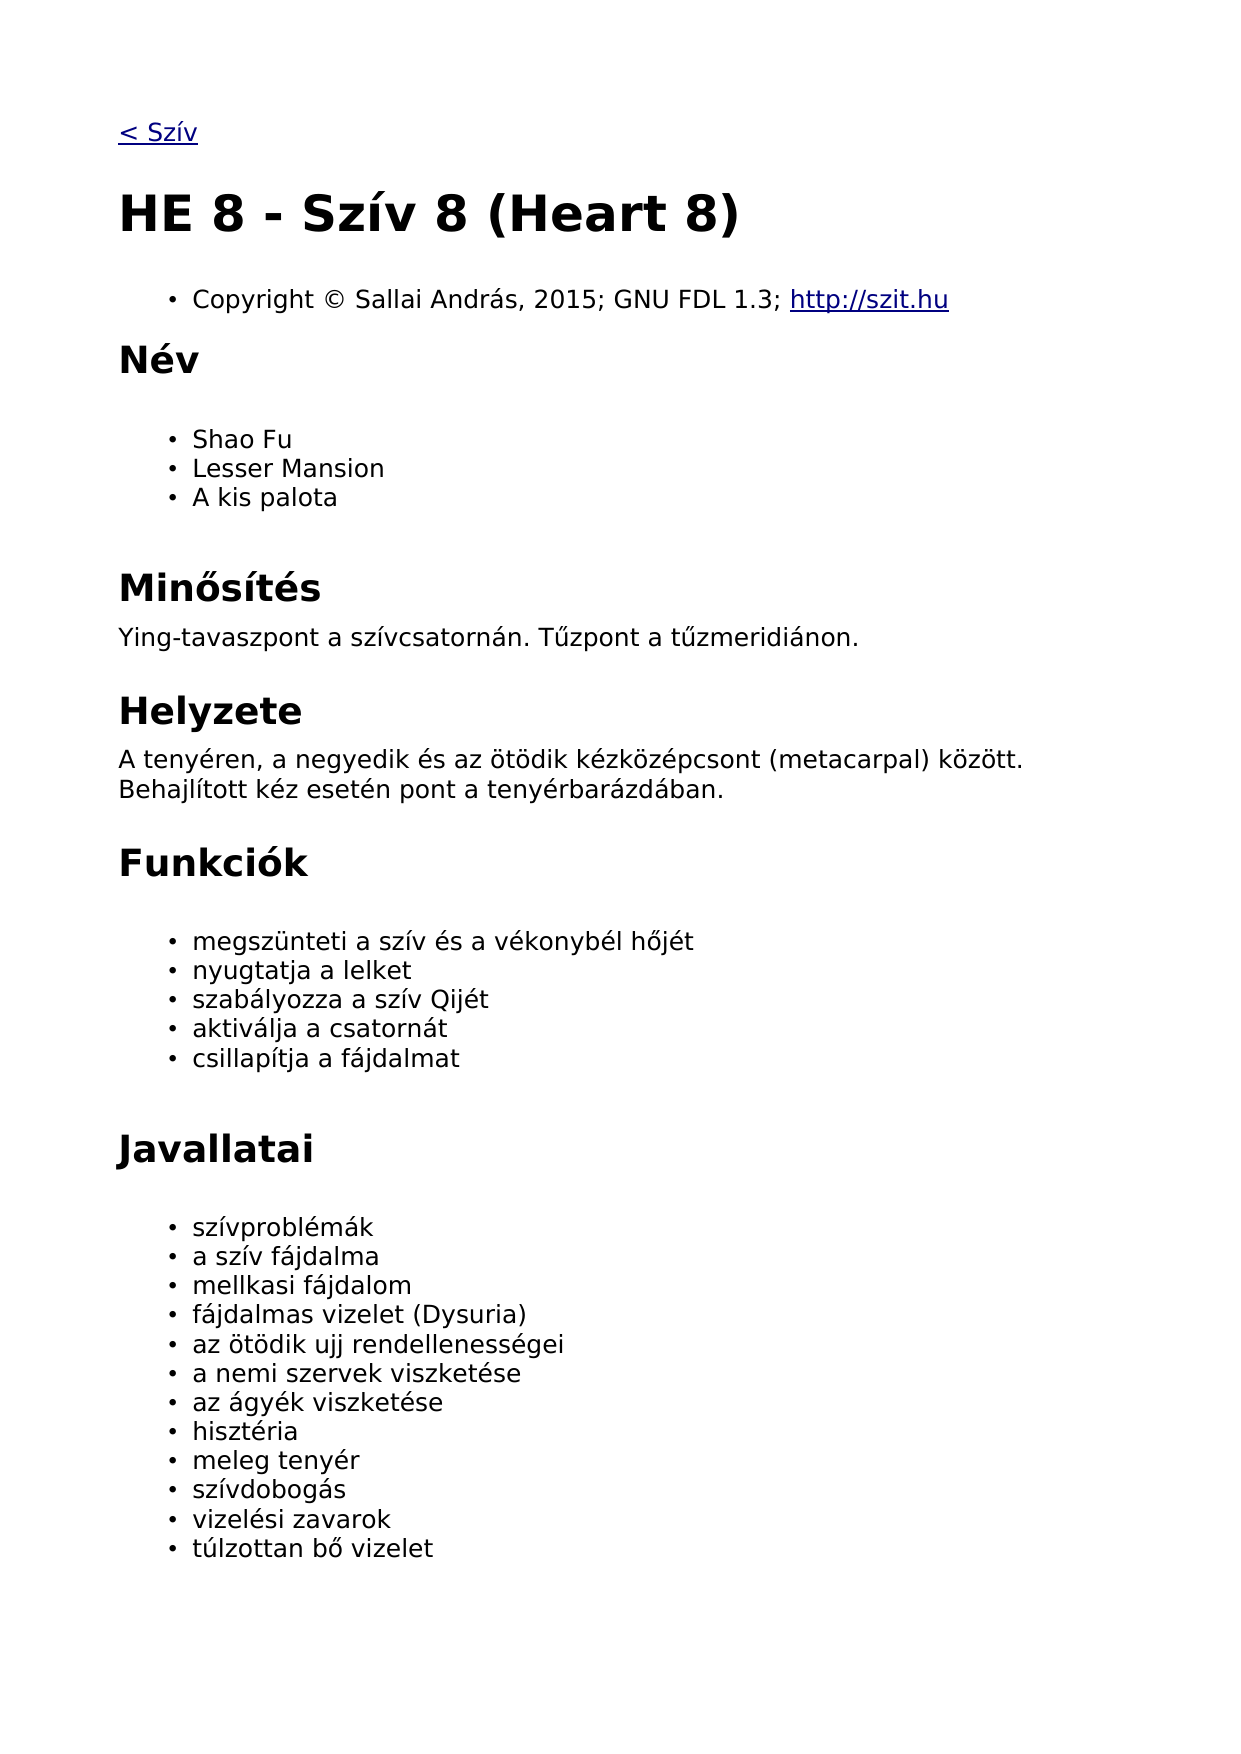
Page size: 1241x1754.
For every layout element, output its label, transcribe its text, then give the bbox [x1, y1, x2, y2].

subtitle Funkciók [118, 842, 1122, 885]
list hisztéria [177, 1417, 1122, 1446]
list meleg tenyér [177, 1446, 1122, 1476]
list az ötödik ujj rendellenességei [177, 1330, 1122, 1359]
list Shao Fu [177, 425, 1122, 454]
list szívproblémák [177, 1213, 1122, 1242]
list a szív fájdalma [177, 1242, 1122, 1271]
list szabályozza a szív Qijét [177, 986, 1122, 1015]
list nyugtatja a lelket [177, 956, 1122, 986]
list megszünteti a szív és a vékonybél hőjét [177, 927, 1122, 956]
list mellkasi fájdalom [177, 1271, 1122, 1301]
list az ágyék viszketése [177, 1388, 1122, 1417]
subtitle HE 8 - Szív 8 (Heart 8) [118, 185, 1122, 243]
list aktiválja a csatornát [177, 1015, 1122, 1044]
subtitle Minősítés [118, 567, 1122, 610]
text A tenyéren, a negyedik és az ötödik kézközépcsont (metacarpal) között. Behajlított kéz esetén pont a tenyérbarázdában. [118, 746, 1122, 804]
subtitle Javallatai [118, 1127, 1122, 1171]
text Ying-tavaszpont a szívcsatornán. Tűzpont a tűzmeridiánon. [118, 623, 1122, 652]
list a nemi szervek viszketése [177, 1359, 1122, 1388]
subtitle Név [118, 339, 1122, 383]
list szívdobogás [177, 1476, 1122, 1505]
text < Szív [118, 118, 1122, 147]
list fájdalmas vizelet (Dysuria) [177, 1301, 1122, 1330]
list Copyright © Sallai András, 2015; GNU FDL 1.3; http://szit.hu [177, 285, 1122, 314]
list csillapítja a fájdalmat [177, 1044, 1122, 1073]
list túlzottan bő vizelet [177, 1534, 1122, 1563]
subtitle Helyzete [118, 689, 1122, 733]
list vizelési zavarok [177, 1505, 1122, 1534]
list Lesser Mansion [177, 454, 1122, 483]
list A kis palota [177, 483, 1122, 512]
